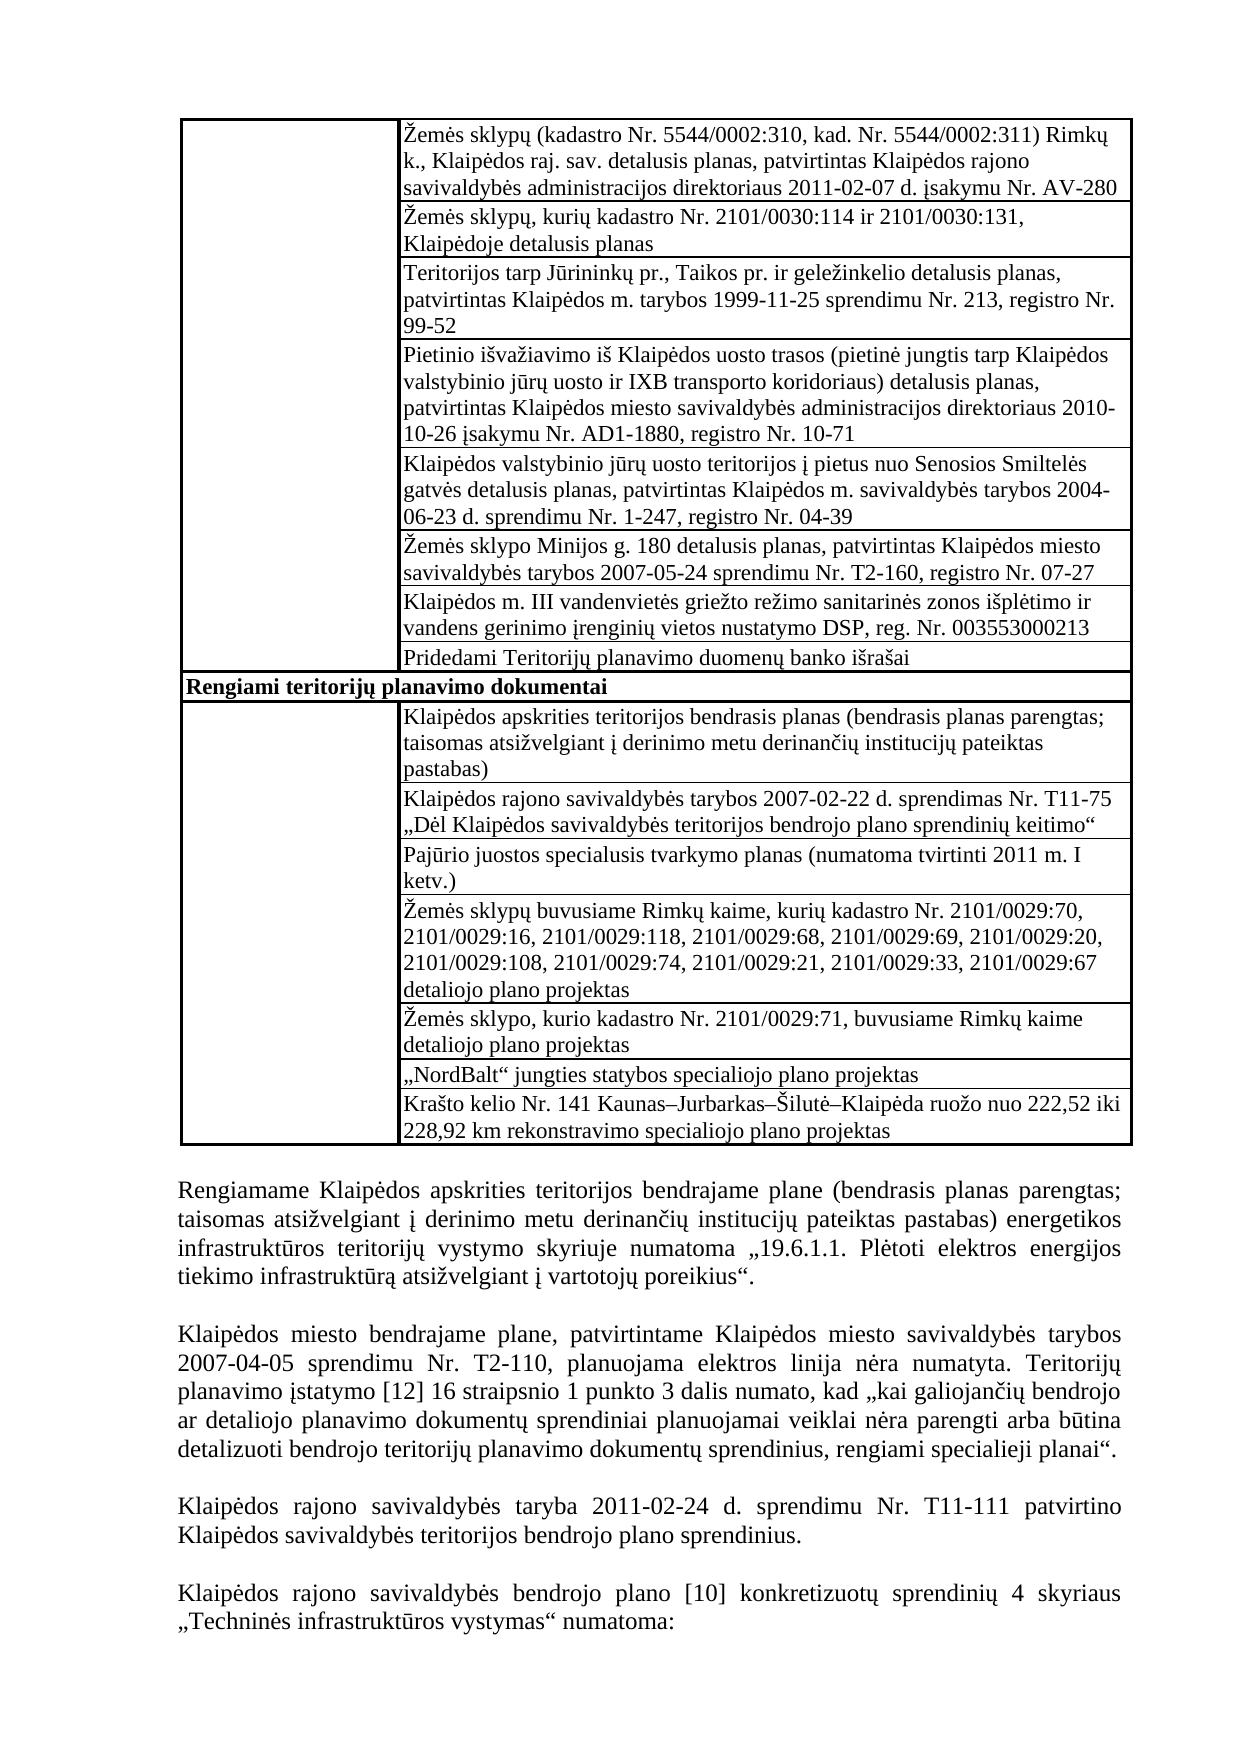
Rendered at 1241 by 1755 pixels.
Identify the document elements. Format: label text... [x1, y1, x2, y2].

text Klaipėdos rajono savivaldybės taryba 2011-02-24 d. sprendimu Nr. T11-111 patvirtino Klaipėdos savivaldybės teritorijos bendrojo plano sprendinius. [177, 1491, 1122, 1549]
table_cell Pajūrio juostos specialusis tvarkymo planas (numatoma tvirtinti 2011 m. I ketv.) [401, 839, 1130, 893]
table_cell Klaipėdos rajono savivaldybės tarybos 2007-02-22 d. sprendimas Nr. T11-75 „Dėl Klaipėdos savivaldybės teritorijos bendrojo plano sprendinių keitimo“ [401, 783, 1130, 838]
table_cell Žemės sklypo Minijos g. 180 detalusis planas, patvirtintas Klaipėdos miesto savivaldybės tarybos 2007-05-24 sprendimu Nr. T2-160, registro Nr. 07-27 [401, 531, 1130, 585]
text Rengiamame Klaipėdos apskrities teritorijos bendrajame plane (bendrasis planas parengtas; taisomas atsižvelgiant į derinimo metu derinančių institucijų pateiktas pastabas) energetikos infrastruktūros teritorijų vystymo skyriuje numatoma „19.6.1.1. Plėtoti elektros energijos tiekimo infrastruktūrą atsižvelgiant į vartotojų poreikius“. [177, 1175, 1122, 1290]
table_cell Žemės sklypų, kurių kadastro Nr. 2101/0030:114 ir 2101/0030:131, Klaipėdoje detalusis planas [401, 202, 1130, 256]
table_cell Klaipėdos m. III vandenvietės griežto režimo sanitarinės zonos išplėtimo ir vandens gerinimo įrenginių vietos nustatymo DSP, reg. Nr. 003553000213 [401, 586, 1130, 641]
text Klaipėdos rajono savivaldybės bendrojo plano [10] konkretizuotų sprendinių 4 skyriaus „Techninės infrastruktūros vystymas“ numatoma: [177, 1578, 1122, 1635]
table_cell „NordBalt“ jungties statybos specialiojo plano projektas [401, 1060, 1130, 1087]
table_cell [183, 703, 397, 1143]
table_cell Teritorijos tarp Jūrininkų pr., Taikos pr. ir geležinkelio detalusis planas, patvirtintas Klaipėdos m. tarybos 1999-11-25 sprendimu Nr. 213, registro Nr. 99-52 [401, 258, 1130, 338]
table_cell Žemės sklypo, kurio kadastro Nr. 2101/0029:71, buvusiame Rimkų kaime detaliojo plano projektas [401, 1004, 1130, 1058]
table_cell [183, 121, 397, 670]
table_cell Žemės sklypų buvusiame Rimkų kaime, kurių kadastro Nr. 2101/0029:70, 2101/0029:16, 2101/0029:118, 2101/0029:68, 2101/0029:69, 2101/0029:20, 2101/0029:108, 2101/0029:74, 2101/0029:21, 2101/0029:33, 2101/0029:67 detaliojo plano projektas [401, 895, 1130, 1002]
table_cell Pietinio išvažiavimo iš Klaipėdos uosto trasos (pietinė jungtis tarp Klaipėdos valstybinio jūrų uosto ir IXB transporto koridoriaus) detalusis planas, patvirtintas Klaipėdos miesto savivaldybės administracijos direktoriaus 2010-10-26 įsakymu Nr. AD1-1880, registro Nr. 10-71 [401, 340, 1130, 447]
table_cell Žemės sklypų (kadastro Nr. 5544/0002:310, kad. Nr. 5544/0002:311) Rimkų k., Klaipėdos raj. sav. detalusis planas, patvirtintas Klaipėdos rajono savivaldybės administracijos direktoriaus 2011-02-07 d. įsakymu Nr. AV-280 [401, 120, 1130, 200]
text Klaipėdos miesto bendrajame plane, patvirtintame Klaipėdos miesto savivaldybės tarybos 2007-04-05 sprendimu Nr. T2-110, planuojama elektros linija nėra numatyta. Teritorijų planavimo įstatymo [12] 16 straipsnio 1 punkto 3 dalis numato, kad „kai galiojančių bendrojo ar detaliojo planavimo dokumentų sprendiniai planuojamai veiklai nėra parengti arba būtina detalizuoti bendrojo teritorijų planavimo dokumentų sprendinius, rengiami specialieji planai“. [177, 1319, 1122, 1463]
table_cell Krašto kelio Nr. 141 Kaunas–Jurbarkas–Šilutė–Klaipėda ruožo nuo 222,52 iki 228,92 km rekonstravimo specialiojo plano projektas [401, 1089, 1130, 1143]
table_cell Klaipėdos valstybinio jūrų uosto teritorijos į pietus nuo Senosios Smiltelės gatvės detalusis planas, patvirtintas Klaipėdos m. savivaldybės tarybos 2004-06-23 d. sprendimu Nr. 1-247, registro Nr. 04-39 [401, 448, 1130, 529]
table_cell Pridedami Teritorijų planavimo duomenų banko išrašai [401, 642, 1130, 670]
